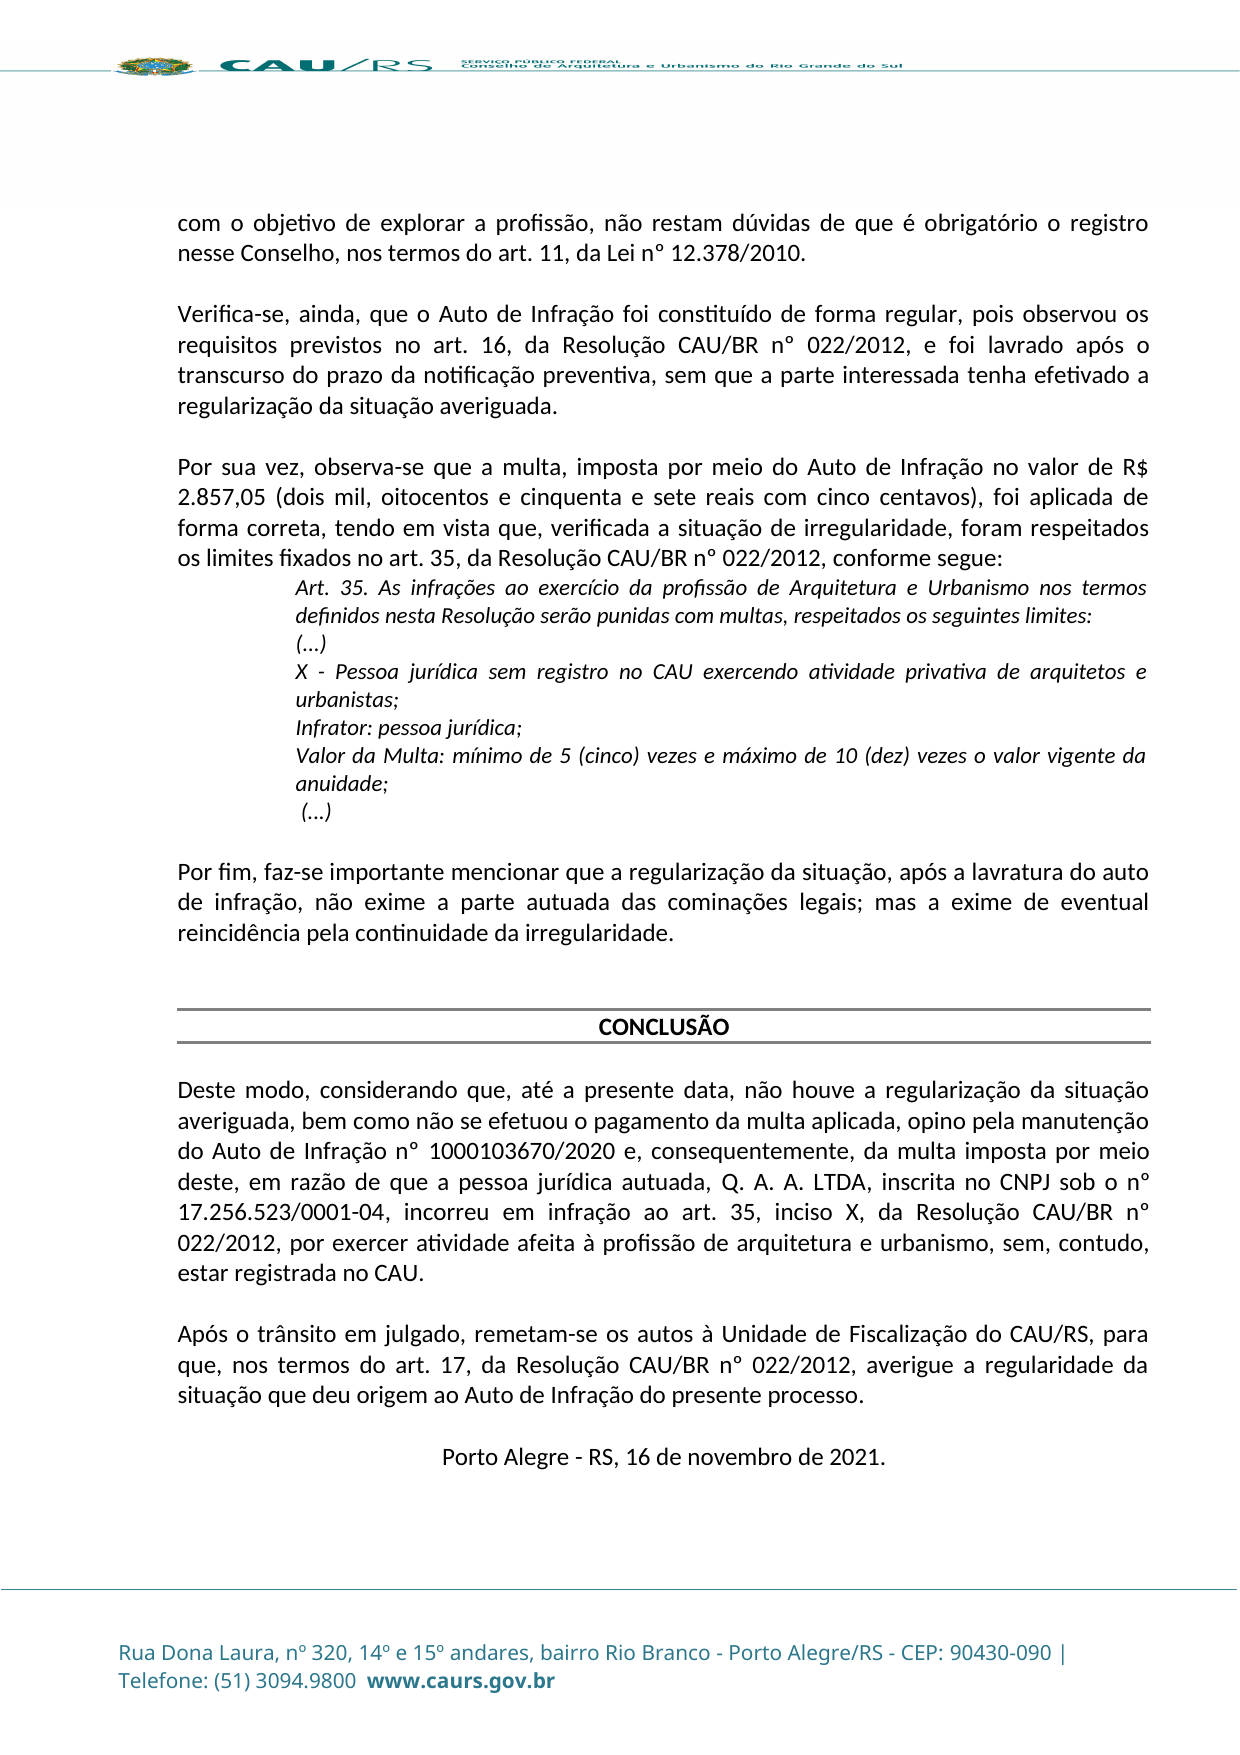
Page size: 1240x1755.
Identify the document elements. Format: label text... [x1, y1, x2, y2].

text Por sua vez, observa-se que a multa, imposta por meio do Auto de Infração no valor de R$ 2.857,05 (dois mil, oitocentos e cinquenta e sete reais com cinco centavos), foi aplicada de forma correta, tendo em vista que, verificada a situação de irregularidade, foram respeitados os limites fixados no art. 35, da Resolução CAU/BR nº 022/2012, conforme segue: [177, 451, 1151, 573]
text Por fim, faz-se importante mencionar que a regularização da situação, após a lavratura do auto de infração, não exime a parte autuada das cominações legais; mas a exime de eventual reincidência pela continuidade da irregularidade. [177, 856, 1151, 947]
text Infrator: pessoa jurídica; [295, 713, 1151, 741]
text com o objetivo de explorar a profissão, não restam dúvidas de que é obrigatório o registro nesse Conselho, nos termos do art. 11, da Lei nº 12.378/2010. [177, 207, 1151, 268]
text (...) [295, 797, 1151, 825]
text Deste modo, considerando que, até a presente data, não houve a regularização da situação averiguada, bem como não se efetuou o pagamento da multa aplicada, opino pela manutenção do Auto de Infração nº 1000103670/2020 e, consequentemente, da multa imposta por meio deste, em razão de que a pessoa jurídica autuada, Q. A. A. LTDA, inscrita no CNPJ sob o nº 17.256.523/0001-04, incorreu em infração ao art. 35, inciso X, da Resolução CAU/BR nº 022/2012, por exercer atividade afeita à profissão de arquitetura e urbanismo, sem, contudo, estar registrada no CAU. [177, 1074, 1151, 1288]
text Porto Alegre - RS, 16 de novembro de 2021. [177, 1441, 1151, 1471]
table_header CONCLUSÃO [177, 1011, 1151, 1041]
text (...) [295, 629, 1151, 657]
text Após o trânsito em julgado, remetam-se os autos à Unidade de Fiscalização do CAU/RS, para que, nos termos do art. 17, da Resolução CAU/BR nº 022/2012, averigue a regularidade da situação que deu origem ao Auto de Infração do presente processo. [177, 1319, 1151, 1410]
text Art. 35. As infrações ao exercício da profissão de Arquitetura e Urbanismo nos termos definidos nesta Resolução serão punidas com multas, respeitados os seguintes limites: [295, 573, 1151, 629]
text X - Pessoa jurídica sem registro no CAU exercendo atividade privativa de arquitetos e urbanistas; [295, 657, 1151, 713]
text Valor da Multa: mínimo de 5 (cinco) vezes e máximo de 10 (dez) vezes o valor vigente da anuidade; [295, 741, 1151, 797]
text Verifica-se, ainda, que o Auto de Infração foi constituído de forma regular, pois observou os requisitos previstos no art. 16, da Resolução CAU/BR nº 022/2012, e foi lavrado após o transcurso do prazo da notificação preventiva, sem que a parte interessada tenha efetivado a regularização da situação averiguada. [177, 298, 1151, 420]
